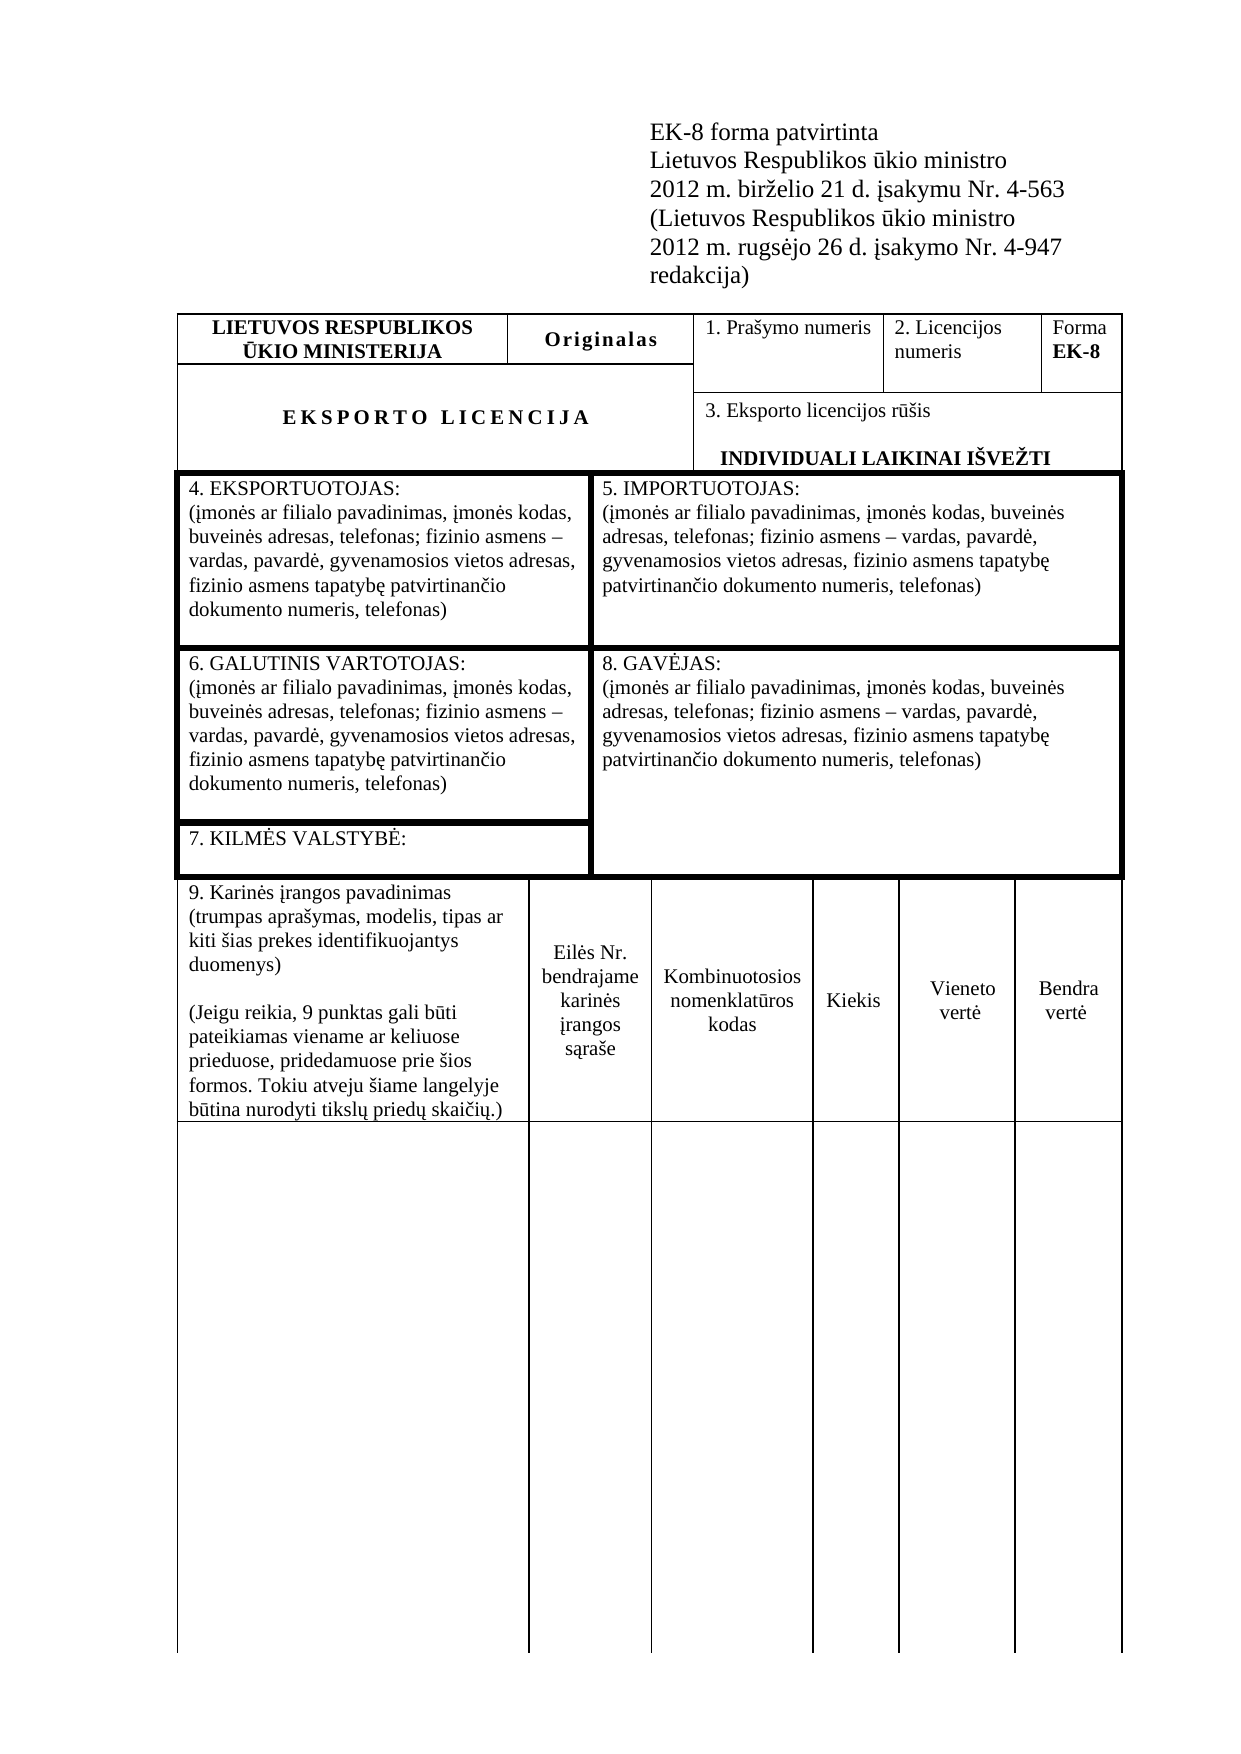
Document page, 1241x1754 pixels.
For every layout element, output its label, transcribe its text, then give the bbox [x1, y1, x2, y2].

table_cell [900, 1180, 1014, 1209]
table_cell [1016, 1505, 1121, 1535]
table_cell [530, 1416, 651, 1446]
table_cell [530, 1387, 651, 1416]
table_cell 8. GAVĖJAS: (įmonės ar filialo pavadinimas, įmonės kodas, buveinės adresas, telefonas; fizinio asmens – vardas, pavardė, gyvenamosios vietos adresas, fizinio asmens tapatybę patvirtinančio dokumento numeris, telefonas) [594, 651, 1119, 874]
table_cell [178, 1269, 528, 1298]
table_cell [814, 1446, 898, 1476]
table_cell [530, 1180, 651, 1209]
table_cell [652, 1476, 812, 1505]
table_cell [530, 1328, 651, 1357]
table_cell [530, 1535, 651, 1564]
table_cell [814, 1416, 898, 1446]
table_cell [814, 1357, 898, 1387]
table_cell [1016, 1416, 1121, 1446]
table_cell [178, 1239, 528, 1268]
table_cell [1016, 1209, 1121, 1239]
table_cell 6. GALUTINIS VARTOTOJAS: (įmonės ar filialo pavadinimas, įmonės kodas, buveinės adresas, telefonas; fizinio asmens – vardas, pavardė, gyvenamosios vietos adresas, fizinio asmens tapatybę patvirtinančio dokumento numeris, telefonas) [180, 651, 588, 819]
table_cell [178, 1122, 528, 1150]
table_cell [1016, 1535, 1121, 1564]
table_cell [530, 1476, 651, 1505]
table_cell [814, 1476, 898, 1505]
table_cell [900, 1564, 1014, 1594]
text Lietuvos Respublikos ūkio ministro [649, 145, 1122, 174]
table_cell [178, 1416, 528, 1446]
table_header 2. Licencijos numeris [884, 315, 1041, 392]
table_cell [530, 1122, 651, 1150]
table_header LIETUVOS RESPUBLIKOS ŪKIO MINISTERIJA [178, 315, 507, 363]
table_cell [530, 1624, 651, 1653]
table_cell [178, 1594, 528, 1623]
table_cell [1016, 1269, 1121, 1298]
table_cell [900, 1416, 1014, 1446]
table_cell [652, 1535, 812, 1564]
table_cell 4. EKSPORTUOTOJAS: (įmonės ar filialo pavadinimas, įmonės kodas, buveinės adresas, telefonas; fizinio asmens – vardas, pavardė, gyvenamosios vietos adresas, fizinio asmens tapatybę patvirtinančio dokumento numeris, telefonas) [180, 476, 588, 645]
table_cell [178, 1357, 528, 1387]
table_cell [652, 1122, 812, 1150]
table_cell [1016, 1624, 1121, 1653]
table_cell [178, 1150, 528, 1180]
table_cell [1016, 1150, 1121, 1180]
table_cell [814, 1239, 898, 1268]
table_cell [652, 1564, 812, 1594]
table_cell [814, 1564, 898, 1594]
table_cell [178, 1476, 528, 1505]
text redakcija) [649, 260, 1122, 289]
table_cell [178, 1180, 528, 1209]
table_header Forma EK-8 [1042, 315, 1121, 392]
table_header Originalas [508, 315, 693, 363]
table_cell [652, 1387, 812, 1416]
text 2012 m. rugsėjo 26 d. įsakymo Nr. 4-947 [649, 232, 1122, 260]
table_cell 5. IMPORTUOTOJAS: (įmonės ar filialo pavadinimas, įmonės kodas, buveinės adresas, telefonas; fizinio asmens – vardas, pavardė, gyvenamosios vietos adresas, fizinio asmens tapatybę patvirtinančio dokumento numeris, telefonas) [594, 476, 1119, 645]
table_cell [178, 1624, 528, 1653]
table_cell [1016, 1239, 1121, 1268]
table_cell [652, 1594, 812, 1623]
text (Lietuvos Respublikos ūkio ministro [649, 203, 1122, 232]
table_cell [530, 1239, 651, 1268]
table_cell [652, 1150, 812, 1180]
table_cell [900, 1476, 1014, 1505]
table_cell [900, 1387, 1014, 1416]
table_cell [814, 1387, 898, 1416]
table_cell [814, 1180, 898, 1209]
table_cell [652, 1446, 812, 1476]
table_cell [900, 1446, 1014, 1476]
table_cell [652, 1298, 812, 1328]
table_cell [900, 1298, 1014, 1328]
text EK-8 forma patvirtinta [649, 117, 1122, 145]
table_cell [530, 1505, 651, 1535]
table_header 1. Prašymo numeris [694, 315, 883, 392]
table_cell [1016, 1476, 1121, 1505]
table_cell [652, 1624, 812, 1653]
table_cell Kombinuotosios nomenklatūros kodas [652, 880, 812, 1121]
table_cell [530, 1209, 651, 1239]
table_cell [814, 1298, 898, 1328]
table_cell [652, 1357, 812, 1387]
text 2012 m. birželio 21 d. įsakymu Nr. 4-563 [649, 174, 1122, 203]
table_cell [814, 1150, 898, 1180]
table_cell [178, 1298, 528, 1328]
table_cell [814, 1328, 898, 1357]
table_cell [652, 1416, 812, 1446]
table_cell [530, 1357, 651, 1387]
table_cell [814, 1122, 898, 1150]
table_cell [900, 1239, 1014, 1268]
table_cell [1016, 1446, 1121, 1476]
table_cell [530, 1298, 651, 1328]
table_cell [900, 1505, 1014, 1535]
table_cell [1016, 1357, 1121, 1387]
table_cell [530, 1594, 651, 1623]
table_cell [814, 1209, 898, 1239]
table_cell [652, 1180, 812, 1209]
table_cell EKSPORTO LICENCIJA [178, 365, 693, 470]
table_cell [900, 1122, 1014, 1150]
table_cell [178, 1209, 528, 1239]
table_cell [900, 1269, 1014, 1298]
table_cell [652, 1269, 812, 1298]
table_cell [1016, 1328, 1121, 1357]
table_cell [530, 1150, 651, 1180]
table_cell [178, 1387, 528, 1416]
table_cell [814, 1535, 898, 1564]
table_cell Vieneto vertė [900, 880, 1014, 1121]
table_cell [652, 1239, 812, 1268]
table_cell [814, 1269, 898, 1298]
table_cell [178, 1328, 528, 1357]
table_cell [814, 1505, 898, 1535]
table_cell [530, 1269, 651, 1298]
table_cell [530, 1446, 651, 1476]
table_cell Eilės Nr. bendrajame karinės įrangos sąraše [530, 880, 651, 1121]
table_cell [900, 1624, 1014, 1653]
table_cell Bendra vertė [1016, 880, 1121, 1121]
table_cell [652, 1328, 812, 1357]
table_cell [900, 1328, 1014, 1357]
table_cell 3. Eksporto licencijos rūšis INDIVIDUALI LAIKINAI IŠVEŽTI [694, 393, 1121, 470]
table_cell [900, 1535, 1014, 1564]
table_cell [652, 1505, 812, 1535]
table_cell [1016, 1387, 1121, 1416]
table_cell [900, 1150, 1014, 1180]
table_cell [1016, 1122, 1121, 1150]
table_cell [814, 1594, 898, 1623]
table_cell [1016, 1594, 1121, 1623]
table_cell [178, 1535, 528, 1564]
table_cell [900, 1357, 1014, 1387]
table_cell Kiekis [814, 880, 898, 1121]
table_cell [1016, 1180, 1121, 1209]
table_cell [178, 1505, 528, 1535]
table_cell [900, 1594, 1014, 1623]
table_cell [530, 1564, 651, 1594]
table_cell 9. Karinės įrangos pavadinimas (trumpas aprašymas, modelis, tipas ar kiti šias prekes identifikuojantys duomenys) (Jeigu reikia, 9 punktas gali būti pateikiamas viename ar keliuose prieduose, pridedamuose prie šios formos. Tokiu atveju šiame langelyje būtina nurodyti tikslų priedų skaičių.) [178, 880, 528, 1121]
table_cell [814, 1624, 898, 1653]
table_cell [1016, 1298, 1121, 1328]
table_cell [178, 1564, 528, 1594]
table_cell [178, 1446, 528, 1476]
table_cell [900, 1209, 1014, 1239]
table_cell 7. KILMĖS VALSTYBĖ: [180, 826, 588, 874]
table_cell [1016, 1564, 1121, 1594]
table_cell [652, 1209, 812, 1239]
